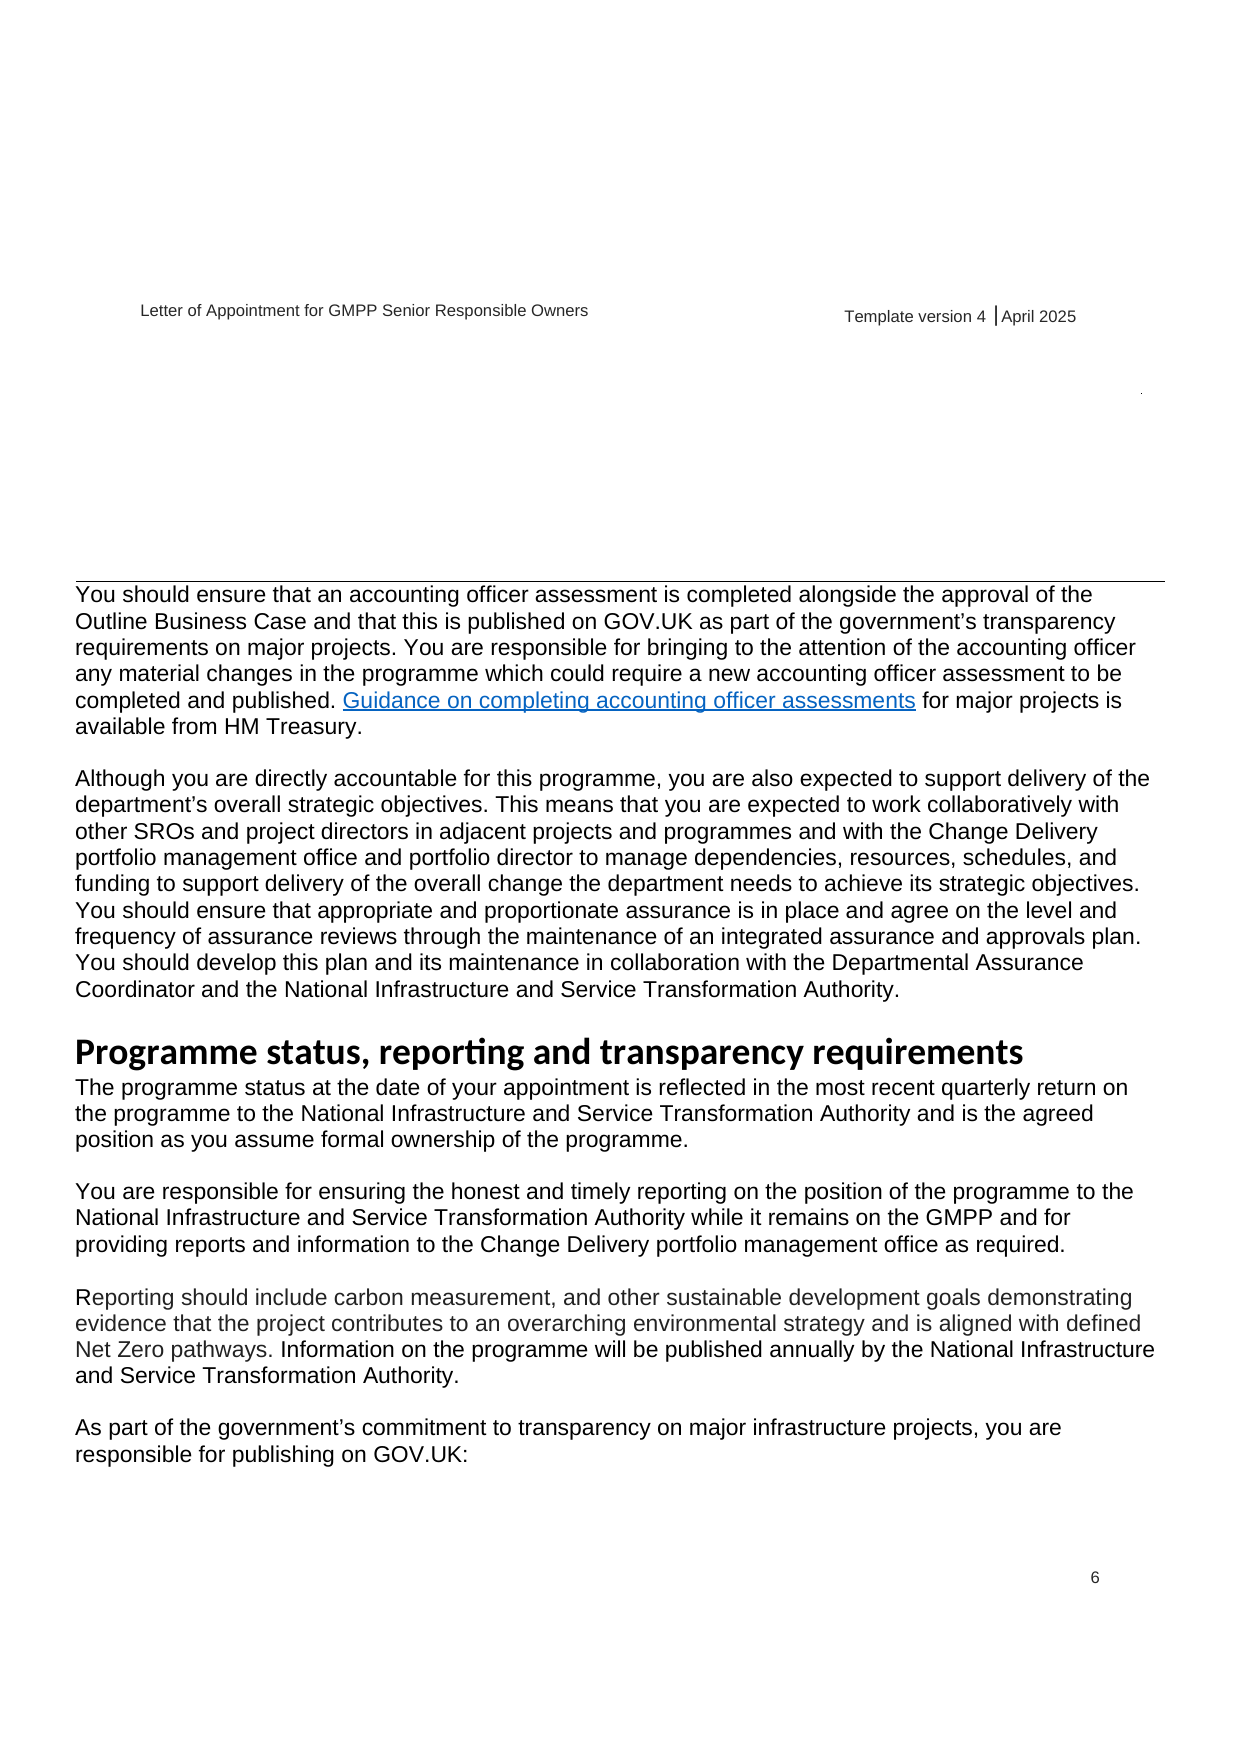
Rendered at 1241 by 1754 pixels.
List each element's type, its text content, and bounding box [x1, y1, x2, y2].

text You should ensure that an accounting officer assessment is completed alongside the approval of the Outline Business Case and that this is published on GOV.UK as part of the government’s transparency requirements on major projects. You are responsible for bringing to the attention of the accounting officer any material changes in the programme which could require a new accounting officer assessment to be completed and published. Guidance on completing accounting officer assessments for major projects is available from HM Treasury. [75, 581, 1165, 739]
text As part of the government’s commitment to transparency on major infrastructure projects, you are responsible for publishing on GOV.UK: [75, 1414, 1165, 1467]
text The programme status at the date of your appointment is reflected in the most recent quarterly return on the programme to the National Infrastructure and Service Transformation Authority and is the agreed position as you assume formal ownership of the programme. [75, 1073, 1165, 1152]
text Programme status, reporting and transparency requirements [75, 1028, 1165, 1073]
text You are responsible for ensuring the honest and timely reporting on the position of the programme to the National Infrastructure and Service Transformation Authority while it remains on the GMPP and for providing reports and information to the Change Delivery portfolio management office as required. [75, 1178, 1165, 1257]
text Although you are directly accountable for this programme, you are also expected to support delivery of the department’s overall strategic objectives. This means that you are expected to work collaboratively with other SROs and project directors in adjacent projects and programmes and with the Change Delivery portfolio management office and portfolio director to manage dependencies, resources, schedules, and funding to support delivery of the overall change the department needs to achieve its strategic objectives. [75, 765, 1165, 897]
text You should ensure that appropriate and proportionate assurance is in place and agree on the level and frequency of assurance reviews through the maintenance of an integrated assurance and approvals plan. You should develop this plan and its maintenance in collaboration with the Departmental Assurance Coordinator and the National Infrastructure and Service Transformation Authority. [75, 897, 1165, 1002]
text Reporting should include carbon measurement, and other sustainable development goals demonstrating evidence that the project contributes to an overarching environmental strategy and is aligned with defined Net Zero pathways. Information on the programme will be published annually by the National Infrastructure and Service Transformation Authority. [75, 1283, 1165, 1389]
